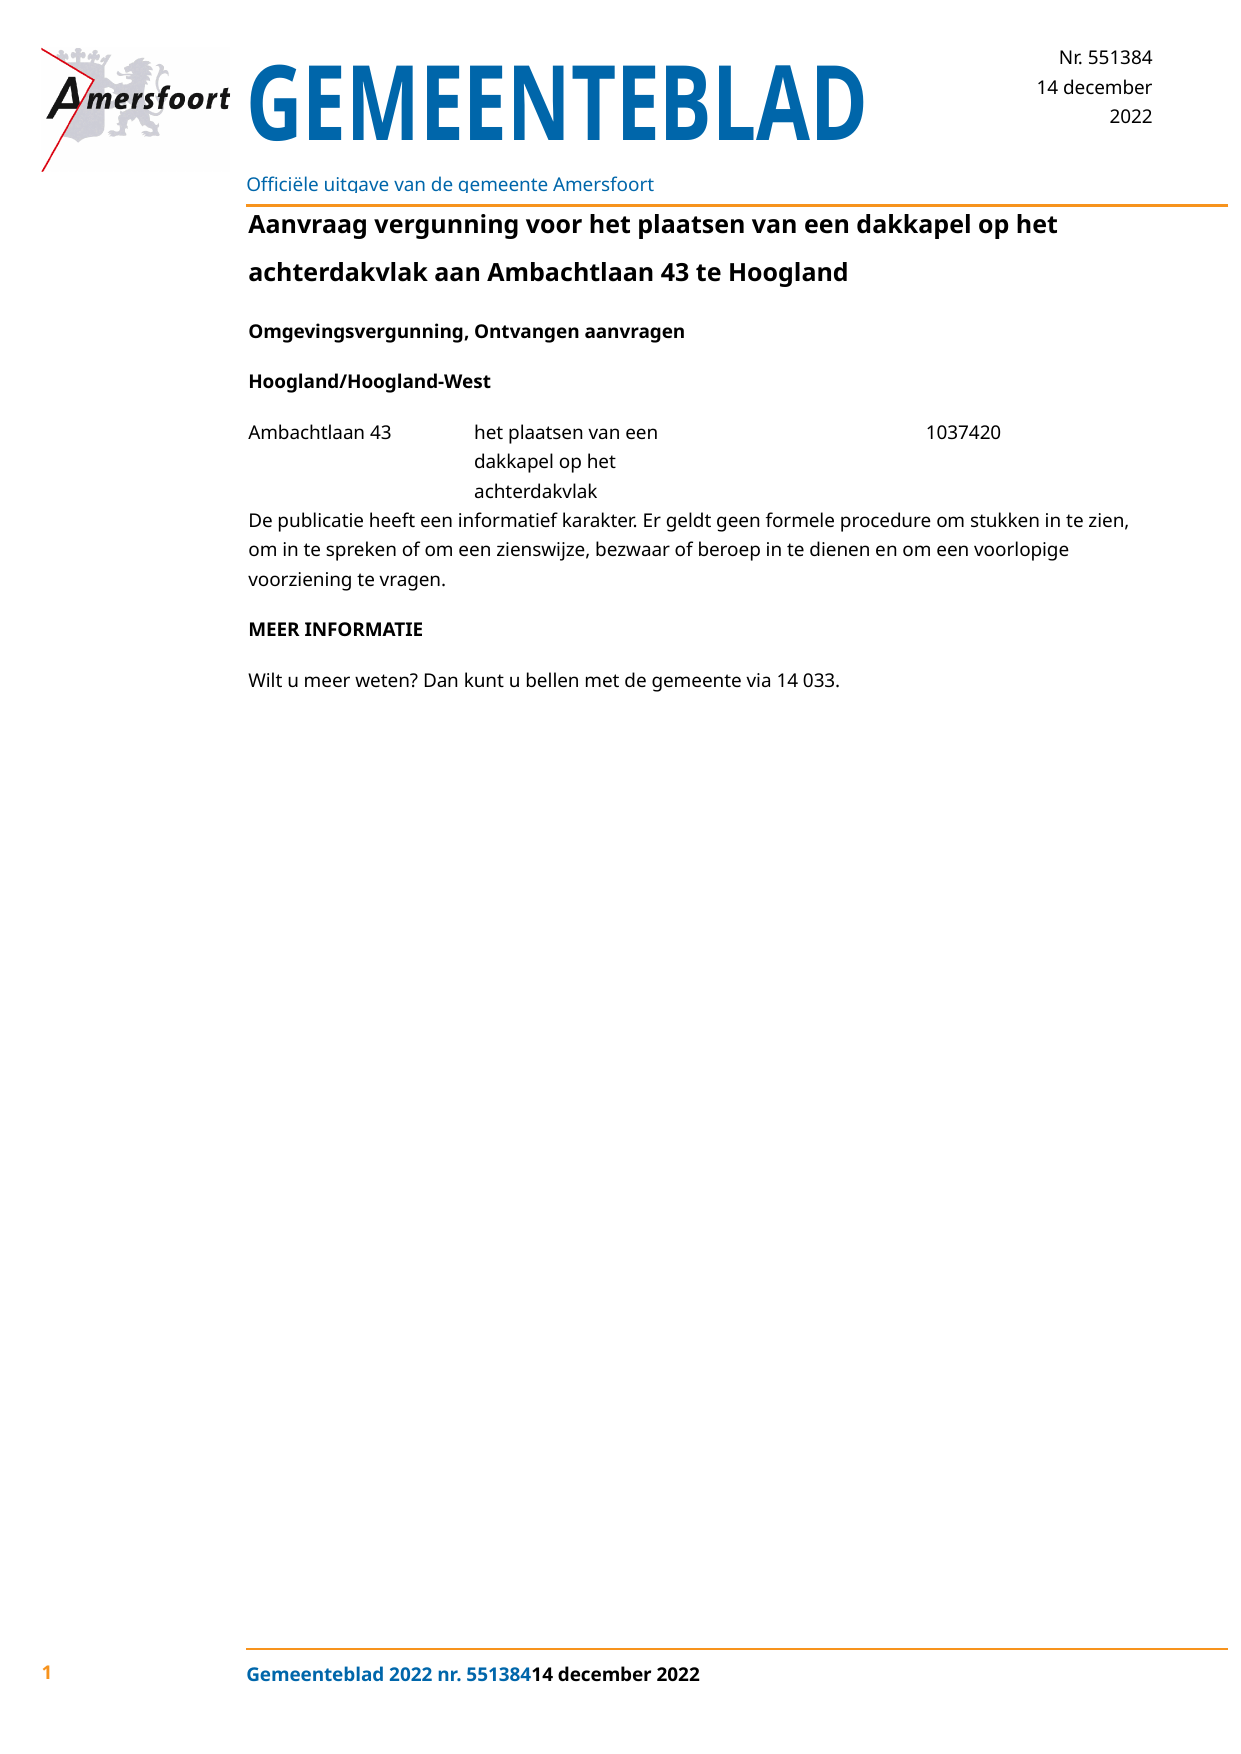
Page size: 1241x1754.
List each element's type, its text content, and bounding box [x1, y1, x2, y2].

text Hoogland/Hoogland-West [248, 368, 1152, 394]
text Aanvraag vergunning voor het plaatsen van een dakkapel op het achterdakvlak aan Ambachtlaan 43 te Hoogland [248, 207, 1152, 288]
picture [41, 47, 231, 172]
table_header [700, 419, 926, 504]
table_header het plaatsen van een dakkapel op het achterdakvlak [474, 419, 700, 504]
text Omgevingsvergunning, Ontvangen aanvragen [248, 318, 1152, 344]
text De publicatie heeft een informatief karakter. Er geldt geen formele procedure om stukken in te zien, om in te spreken of om een zienswijze, bezwaar of beroep in te dienen en om een voorlopige voorziening te vragen. [248, 507, 1152, 592]
text MEER INFORMATIE [248, 617, 1152, 642]
table_header Ambachtlaan 43 [248, 419, 474, 504]
text Wilt u meer weten? Dan kunt u bellen met de gemeente via 14 033. [248, 667, 1152, 693]
table_header 1037420 [926, 419, 1152, 504]
